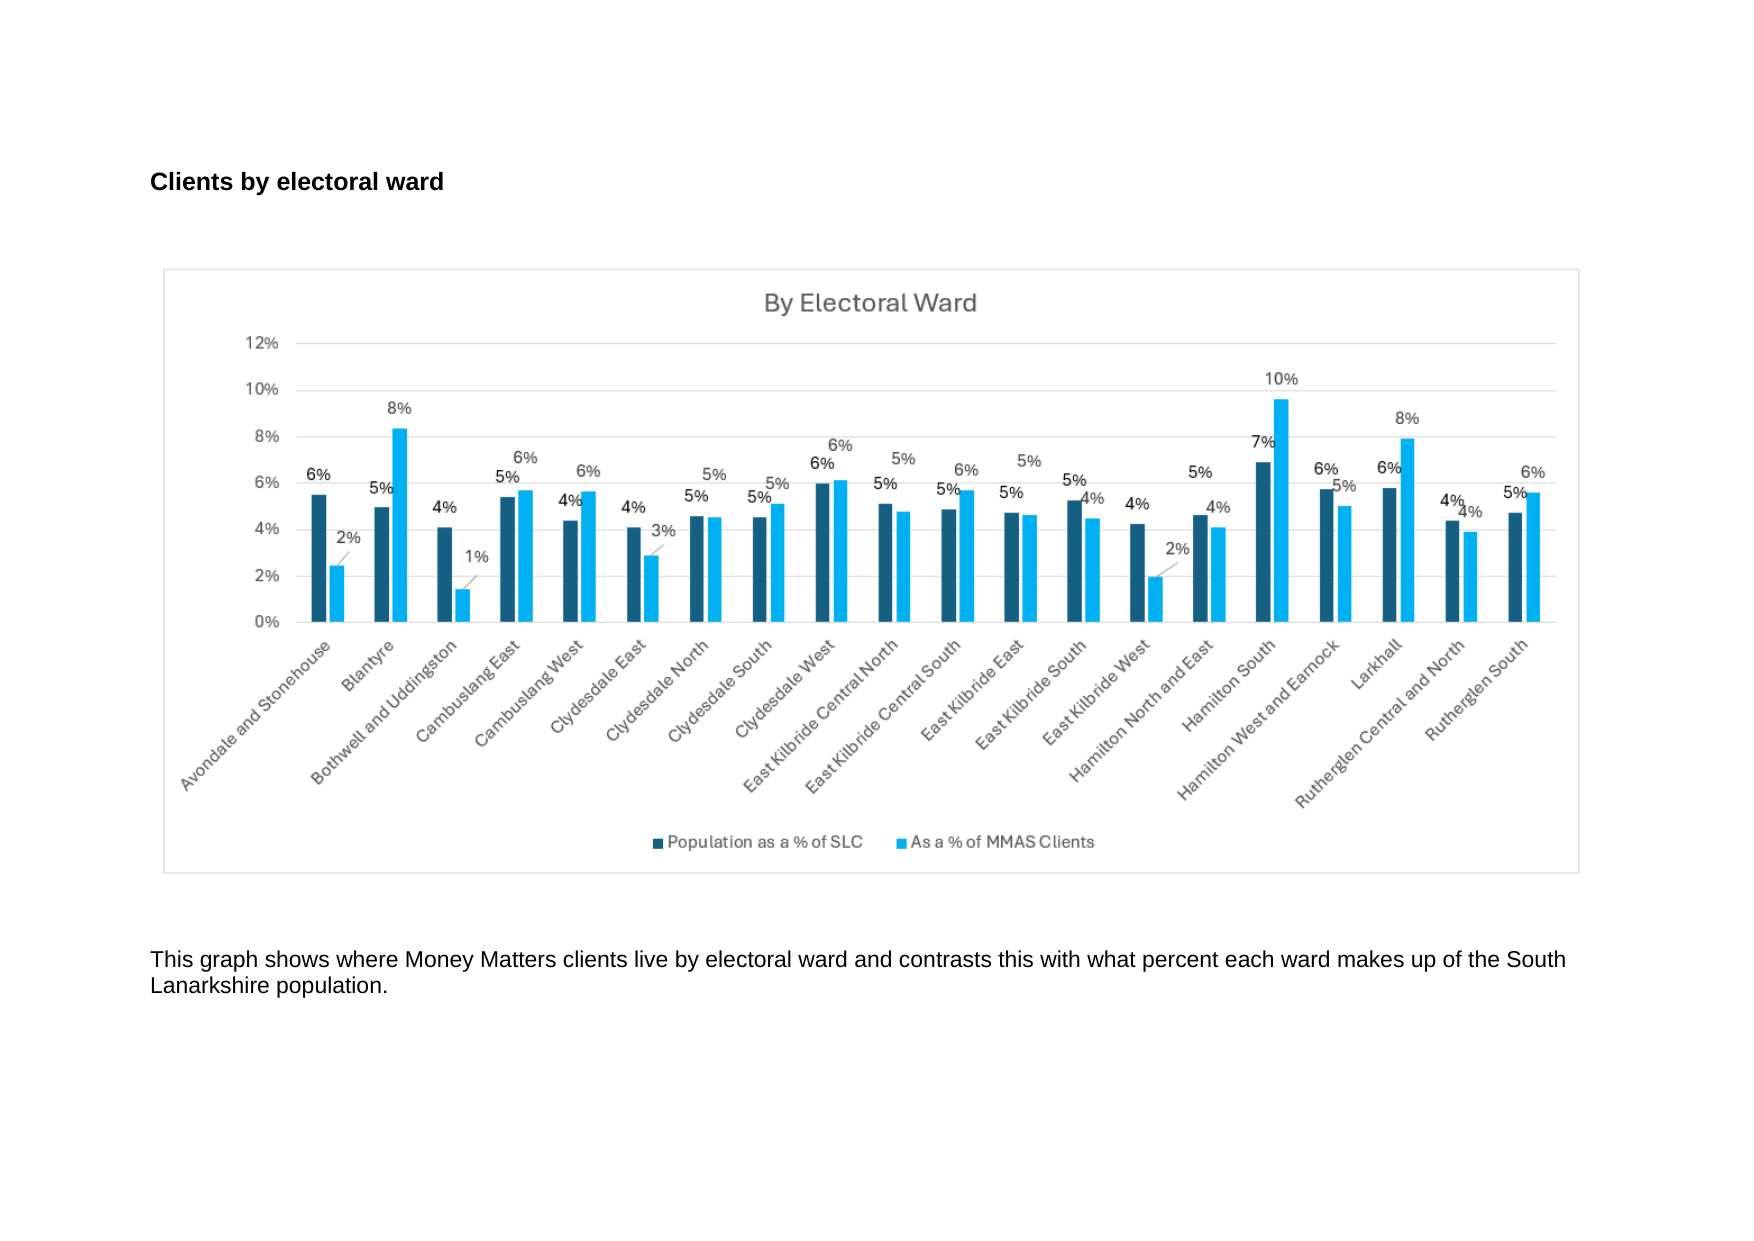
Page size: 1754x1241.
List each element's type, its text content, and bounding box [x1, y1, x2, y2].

subtitle Clients by electoral ward [150, 167, 1604, 195]
text This graph shows where Money Matters clients live by electoral ward and contrasts this with what percent each ward makes up of the South Lanarkshire population. [150, 946, 1604, 998]
